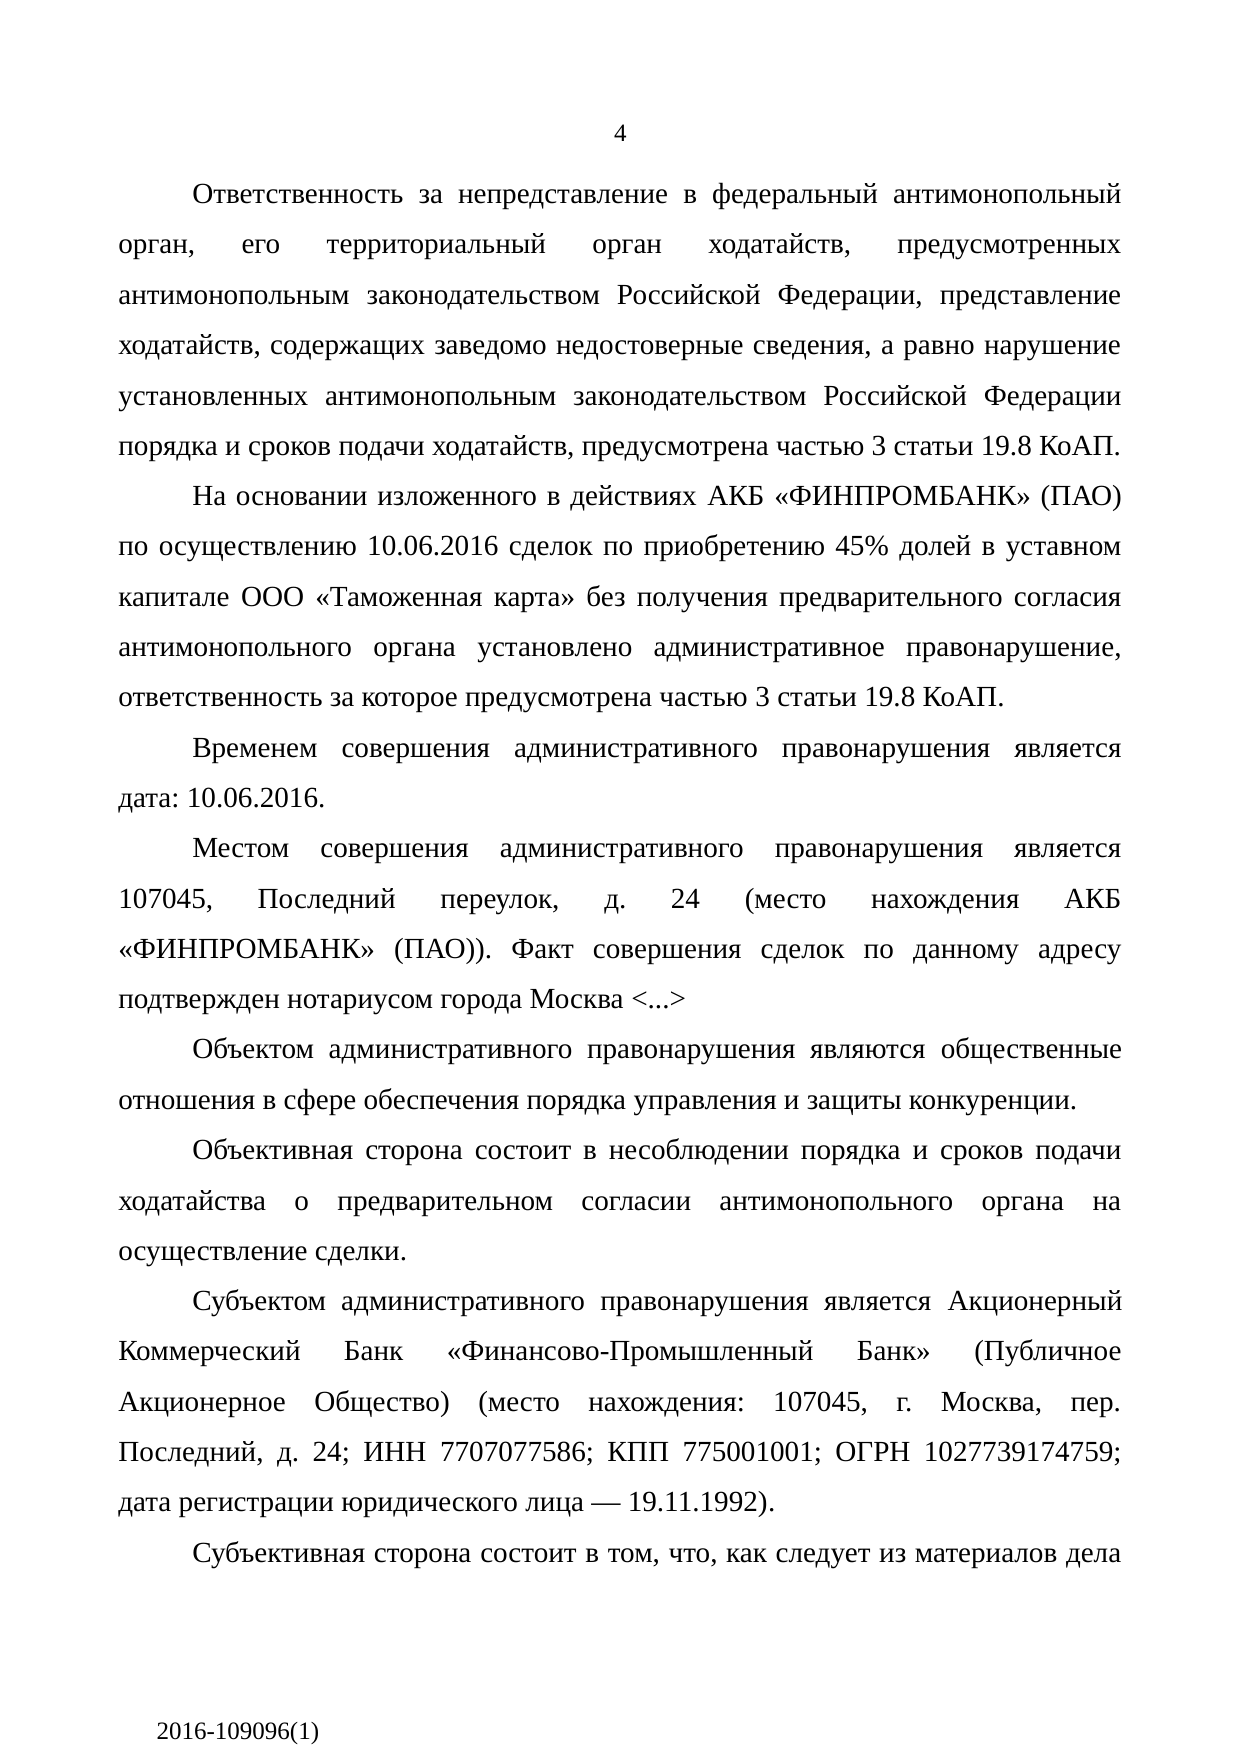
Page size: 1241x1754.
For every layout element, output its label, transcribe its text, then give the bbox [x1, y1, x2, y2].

text Ответственность за непредставление в федеральный антимонопольный орган, его территориальный орган ходатайств, предусмотренных антимонопольным законодательством Российской Федерации, представление ходатайств, содержащих заведомо недостоверные сведения, а равно нарушение установленных антимонопольным законодательством Российской Федерации порядка и сроков подачи ходатайств, предусмотрена частью 3 статьи 19.8 КоАП. [118, 176, 1122, 461]
text Местом совершения административного правонарушения является 107045, Последний переулок, д. 24 (место нахождения АКБ «ФИНПРОМБАНК» (ПАО)). Факт совершения сделок по данному адресу подтвержден нотариусом города Москва <...> [118, 830, 1122, 1015]
text Объективная сторона состоит в несоблюдении порядка и сроков подачи ходатайства о предварительном согласии антимонопольного органа на осуществление сделки. [118, 1132, 1122, 1266]
text Субъективная сторона состоит в том, что, как следует из материалов дела [118, 1535, 1122, 1568]
text Субъектом административного правонарушения является Акционерный Коммерческий Банк «Финансово-Промышленный Банк» (Публичное Акционерное Общество) (место нахождения: 107045, г. Москва, пер. Последний, д. 24; ИНН 7707077586; КПП 775001001; ОГРН 1027739174759; дата регистрации юридического лица — 19.11.1992). [118, 1283, 1122, 1518]
text Временем совершения административного правонарушения является дата: 10.06.2016. [118, 730, 1122, 814]
text Объектом административного правонарушения являются общественные отношения в сфере обеспечения порядка управления и защиты конкуренции. [118, 1032, 1122, 1116]
text На основании изложенного в действиях АКБ «ФИНПРОМБАНК» (ПАО) по осуществлению 10.06.2016 сделок по приобретению 45% долей в уставном капитале ООО «Таможенная карта» без получения предварительного согласия антимонопольного органа установлено административное правонарушение, ответственность за которое предусмотрена частью 3 статьи 19.8 КоАП. [118, 478, 1122, 713]
